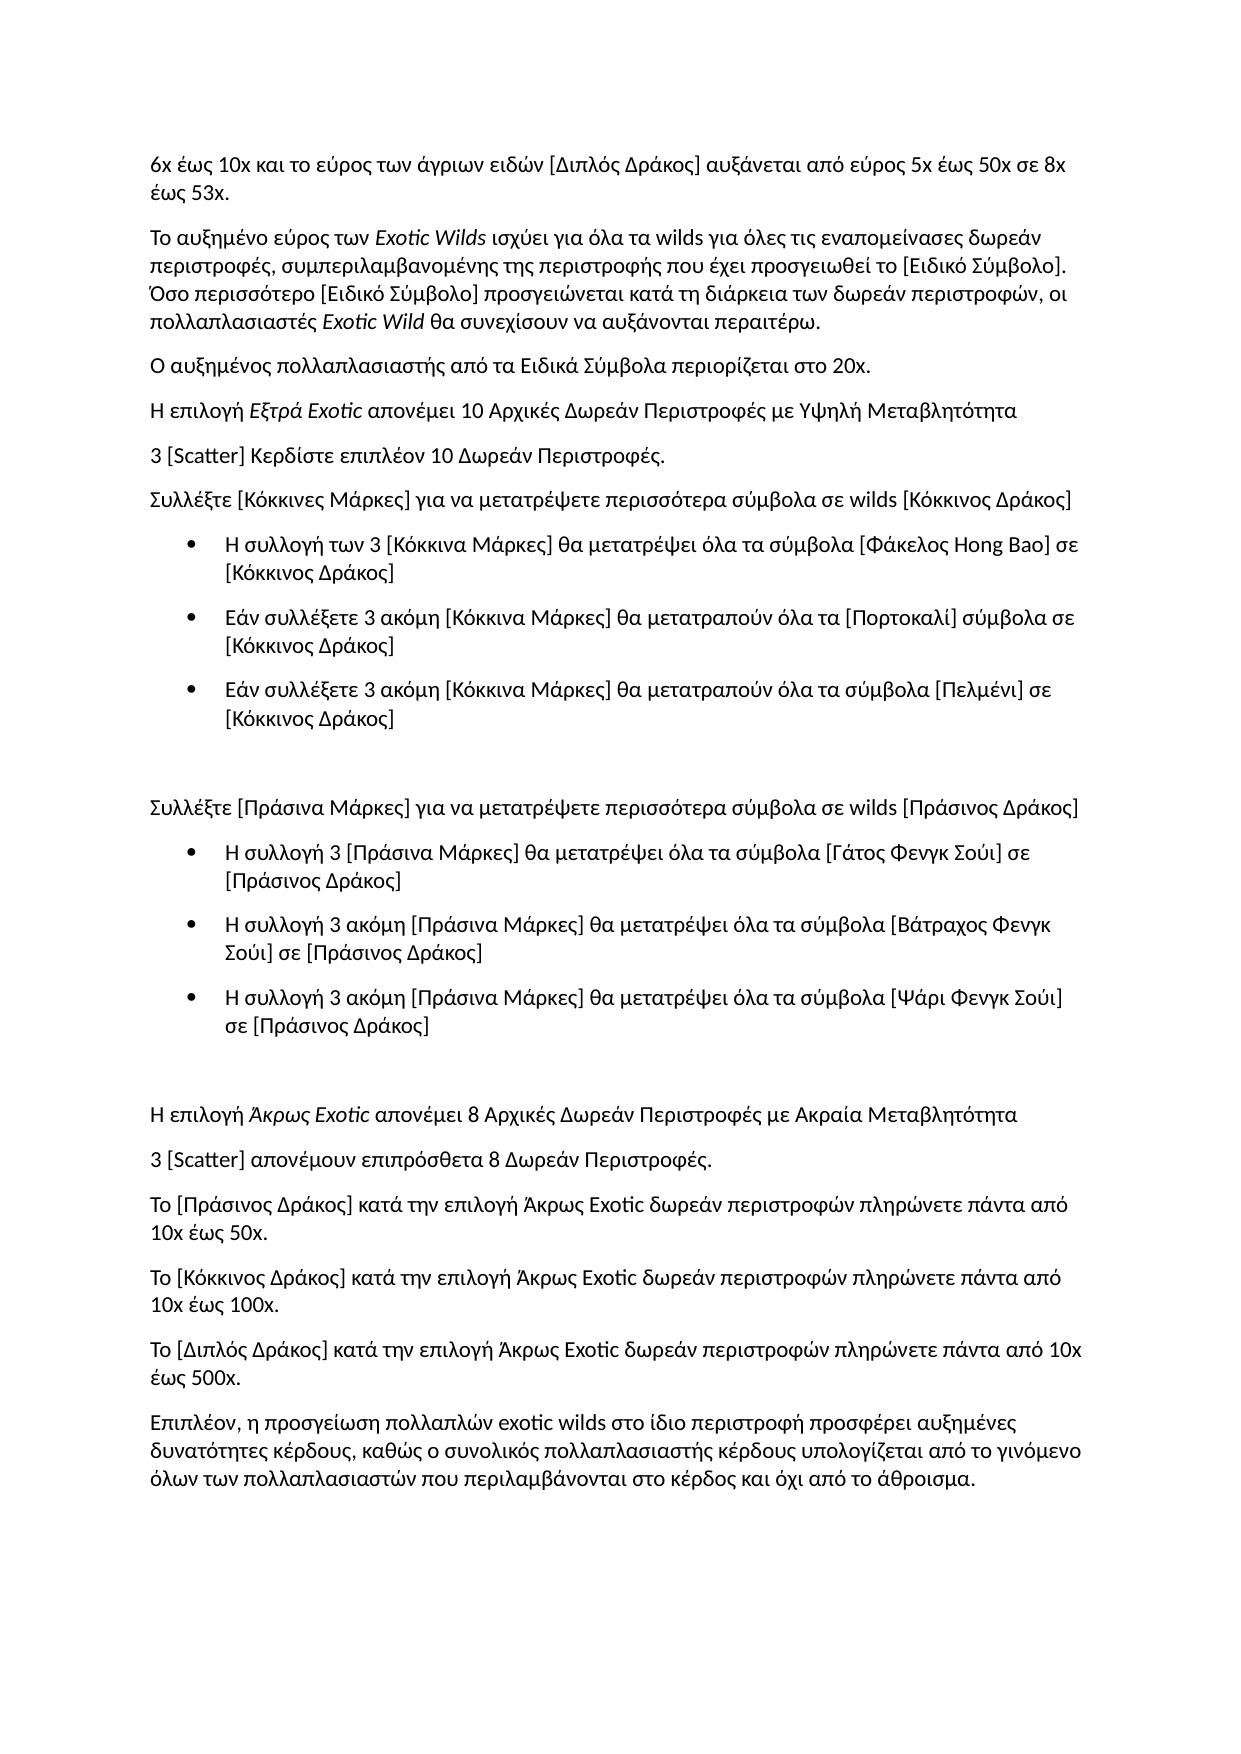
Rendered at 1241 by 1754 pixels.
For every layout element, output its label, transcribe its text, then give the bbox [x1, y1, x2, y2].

list Η συλλογή 3 ακόμη [Πράσινα Μάρκες] θα μετατρέψει όλα τα σύμβολα [Βάτραχος Φενγκ Σούι] σε [Πράσινος Δράκος] [187, 910, 1090, 966]
list Η συλλογή 3 ακόμη [Πράσινα Μάρκες] θα μετατρέψει όλα τα σύμβολα [Ψάρι Φενγκ Σούι] σε [Πράσινος Δράκος] [187, 983, 1090, 1039]
list Η συλλογή 3 [Πράσινα Μάρκες] θα μετατρέψει όλα τα σύμβολα [Γάτος Φενγκ Σούι] σε [Πράσινος Δράκος] [187, 838, 1090, 894]
list Εάν συλλέξετε 3 ακόμη [Κόκκινα Μάρκες] θα μετατραπούν όλα τα [Πορτοκαλί] σύμβολα σε [Κόκκινος Δράκος] [187, 603, 1090, 659]
list Η συλλογή των 3 [Κόκκινα Μάρκες] θα μετατρέψει όλα τα σύμβολα [Φάκελος Hong Bao] σε [Κόκκινος Δράκος] [187, 530, 1090, 586]
text Το [Πράσινος Δράκος] κατά την επιλογή Άκρως Exotic δωρεάν περιστροφών πληρώνετε πάντα από 10x έως 50x. [150, 1190, 1090, 1246]
text 6x έως 10x και το εύρος των άγριων ειδών [Διπλός Δράκος] αυξάνεται από εύρος 5x έως 50x σε 8x έως 53x. [150, 150, 1090, 206]
text 3 [Scatter] Κερδίστε επιπλέον 10 Δωρεάν Περιστροφές. [150, 441, 1090, 469]
text 3 [Scatter] απονέμουν επιπρόσθετα 8 Δωρεάν Περιστροφές. [150, 1145, 1090, 1173]
text Ο αυξημένος πολλαπλασιαστής από τα Ειδικά Σύμβολα περιορίζεται στο 20x. [150, 351, 1090, 379]
text Συλλέξτε [Πράσινα Μάρκες] για να μετατρέψετε περισσότερα σύμβολα σε wilds [Πράσινος Δράκος] [150, 793, 1090, 821]
text Συλλέξτε [Κόκκινες Μάρκες] για να μετατρέψετε περισσότερα σύμβολα σε wilds [Κόκκινος Δράκος] [150, 486, 1090, 513]
text Επιπλέον, η προσγείωση πολλαπλών exotic wilds στο ίδιο περιστροφή προσφέρει αυξημένες δυνατότητες κέρδους, καθώς ο συνολικός πολλαπλασιαστής κέρδους υπολογίζεται από το γινόμενο όλων των πολλαπλασιαστών που περιλαμβάνονται στο κέρδος και όχι από το άθροισμα. [150, 1408, 1090, 1492]
text Το [Διπλός Δράκος] κατά την επιλογή Άκρως Exotic δωρεάν περιστροφών πληρώνετε πάντα από 10x έως 500x. [150, 1335, 1090, 1391]
text Το [Κόκκινος Δράκος] κατά την επιλογή Άκρως Exotic δωρεάν περιστροφών πληρώνετε πάντα από 10x έως 100x. [150, 1263, 1090, 1319]
list Εάν συλλέξετε 3 ακόμη [Κόκκινα Μάρκες] θα μετατραπούν όλα τα σύμβολα [Πελμένι] σε [Κόκκινος Δράκος] [187, 676, 1090, 732]
text Η επιλογή Εξτρά Exotic απονέμει 10 Αρχικές Δωρεάν Περιστροφές με Υψηλή Μεταβλητότητα [150, 396, 1090, 424]
text Η επιλογή Άκρως Exotic απονέμει 8 Αρχικές Δωρεάν Περιστροφές με Ακραία Μεταβλητότητα [150, 1101, 1090, 1128]
text Το αυξημένο εύρος των Exotic Wilds ισχύει για όλα τα wilds για όλες τις εναπομείνασες δωρεάν περιστροφές, συμπεριλαμβανομένης της περιστροφής που έχει προσγειωθεί το [Ειδικό Σύμβολο]. Όσο περισσότερο [Ειδικό Σύμβολο] προσγειώνεται κατά τη διάρκεια των δωρεάν περιστροφών, οι πολλαπλασιαστές Exotic Wild θα συνεχίσουν να αυξάνονται περαιτέρω. [150, 223, 1090, 335]
